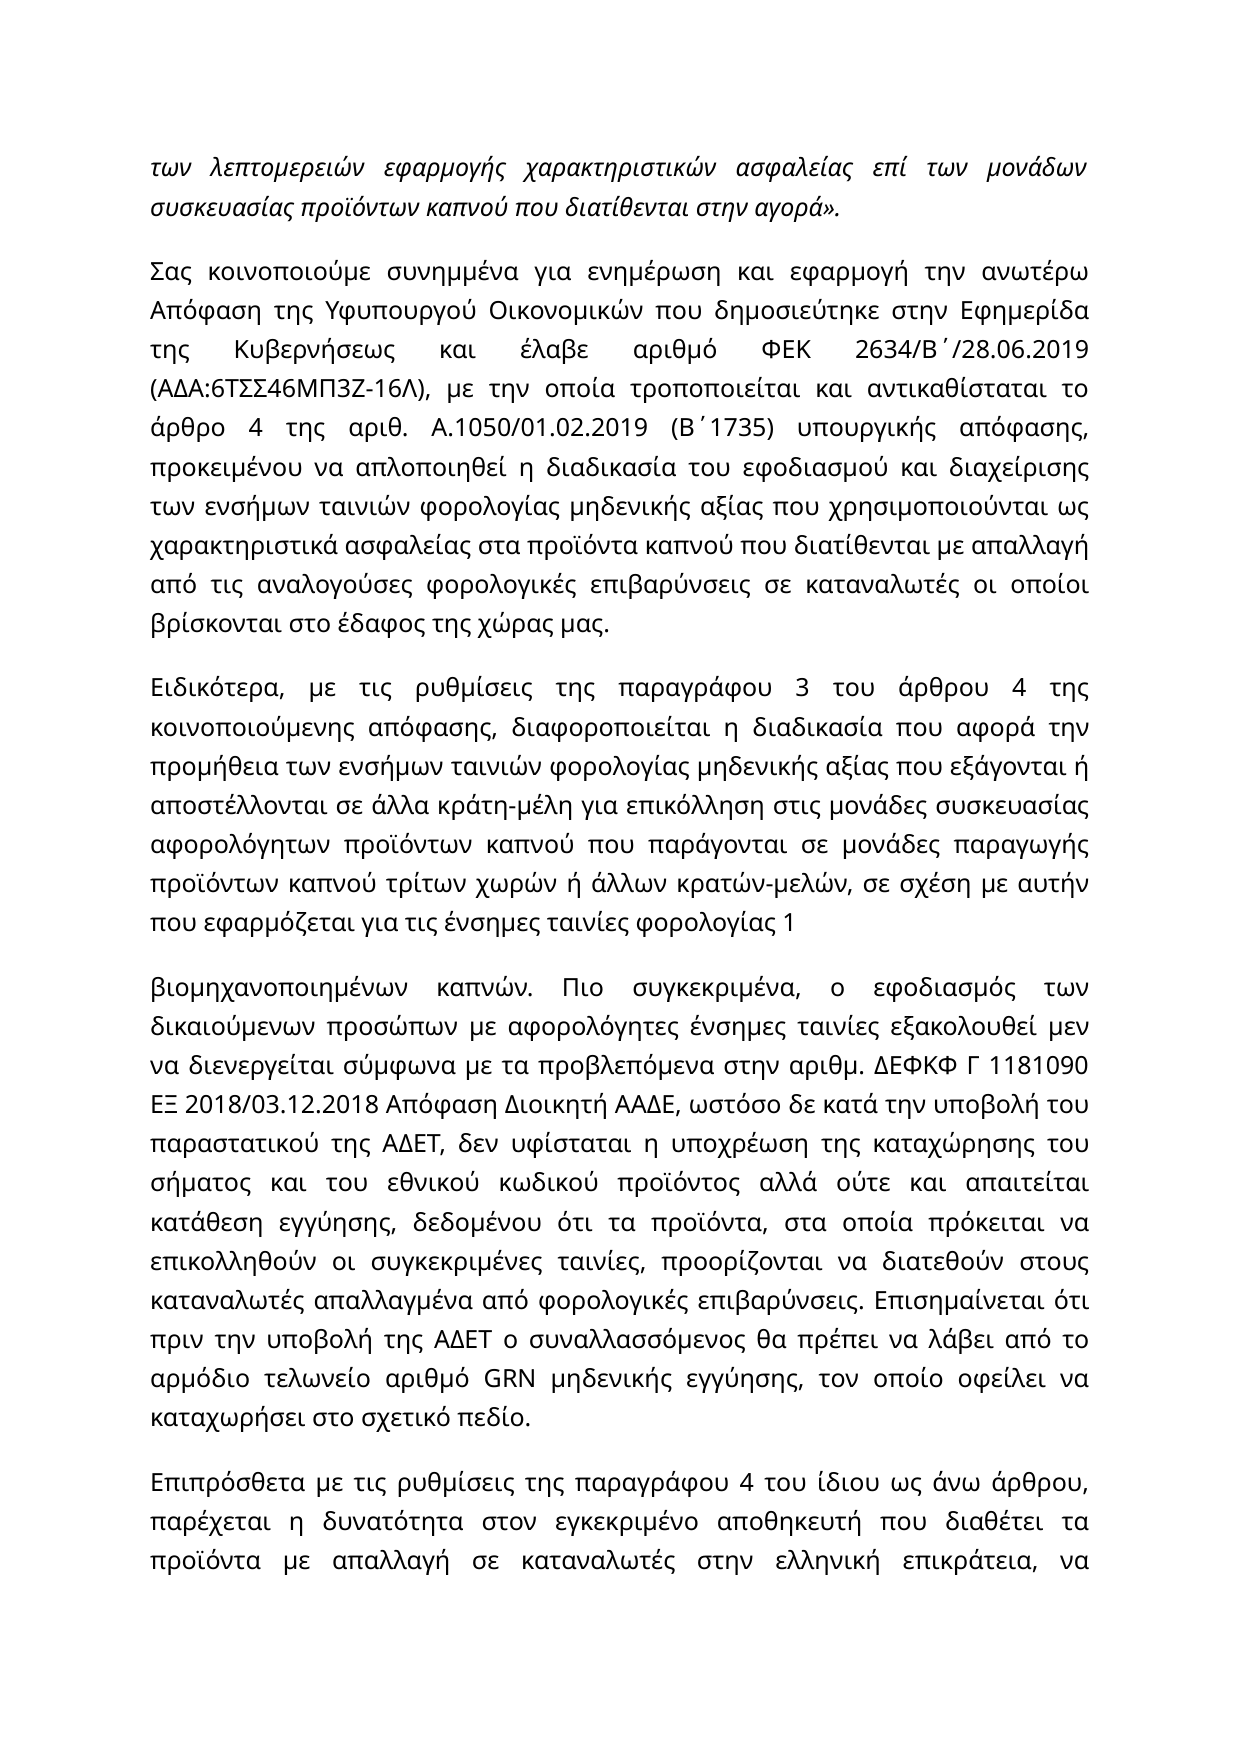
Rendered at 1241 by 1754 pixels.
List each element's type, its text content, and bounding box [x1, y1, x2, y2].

text Σας κοινοποιούμε συνημμένα για ενημέρωση και εφαρμογή την ανωτέρω Απόφαση της Υφυπουργού Οικονομικών που δημοσιεύτηκε στην Εφημερίδα της Κυβερνήσεως και έλαβε αριθμό ΦΕΚ 2634/Β΄/28.06.2019 (ΑΔΑ:6ΤΣΣ46ΜΠ3Ζ-16Λ), με την οποία τροποποιείται και αντικαθίσταται το άρθρο 4 της αριθ. Α.1050/01.02.2019 (B΄1735) υπουργικής απόφασης, προκειμένου να απλοποιηθεί η διαδικασία του εφοδιασμού και διαχείρισης των ενσήμων ταινιών φορολογίας μηδενικής αξίας που χρησιμοποιούνται ως χαρακτηριστικά ασφαλείας στα προϊόντα καπνού που διατίθενται με απαλλαγή από τις αναλογούσες φορολογικές επιβαρύνσεις σε καταναλωτές οι οποίοι βρίσκονται στο έδαφος της χώρας μας. [150, 253, 1090, 640]
text Ειδικότερα, με τις ρυθμίσεις της παραγράφου 3 του άρθρου 4 της κοινοποιούμενης απόφασης, διαφοροποιείται η διαδικασία που αφορά την προμήθεια των ενσήμων ταινιών φορολογίας μηδενικής αξίας που εξάγονται ή αποστέλλονται σε άλλα κράτη-μέλη για επικόλληση στις μονάδες συσκευασίας αφορολόγητων προϊόντων καπνού που παράγονται σε μονάδες παραγωγής προϊόντων καπνού τρίτων χωρών ή άλλων κρατών-μελών, σε σχέση με αυτήν που εφαρμόζεται για τις ένσημες ταινίες φορολογίας 1 [150, 670, 1090, 939]
text των λεπτομερειών εφαρμογής χαρακτηριστικών ασφαλείας επί των μονάδων συσκευασίας προϊόντων καπνού που διατίθενται στην αγορά». [150, 150, 1090, 223]
text Επιπρόσθετα με τις ρυθμίσεις της παραγράφου 4 του ίδιου ως άνω άρθρου, παρέχεται η δυνατότητα στον εγκεκριμένο αποθηκευτή που διαθέτει τα προϊόντα με απαλλαγή σε καταναλωτές στην ελληνική επικράτεια, να [150, 1464, 1090, 1577]
text βιομηχανοποιημένων καπνών. Πιο συγκεκριμένα, ο εφοδιασμός των δικαιούμενων προσώπων με αφορολόγητες ένσημες ταινίες εξακολουθεί μεν να διενεργείται σύμφωνα με τα προβλεπόμενα στην αριθμ. ΔΕΦΚΦ Γ 1181090 ΕΞ 2018/03.12.2018 Απόφαση Διοικητή ΑΑΔΕ, ωστόσο δε κατά την υποβολή του παραστατικού της ΑΔΕΤ, δεν υφίσταται η υποχρέωση της καταχώρησης του σήματος και του εθνικού κωδικού προϊόντος αλλά ούτε και απαιτείται κατάθεση εγγύησης, δεδομένου ότι τα προϊόντα, στα οποία πρόκειται να επικολληθούν οι συγκεκριμένες ταινίες, προορίζονται να διατεθούν στους καταναλωτές απαλλαγμένα από φορολογικές επιβαρύνσεις. Επισημαίνεται ότι πριν την υποβολή της ΑΔΕΤ ο συναλλασσόμενος θα πρέπει να λάβει από το αρμόδιο τελωνείο αριθμό GRN μηδενικής εγγύησης, τον οποίο οφείλει να καταχωρήσει στο σχετικό πεδίο. [150, 969, 1090, 1434]
